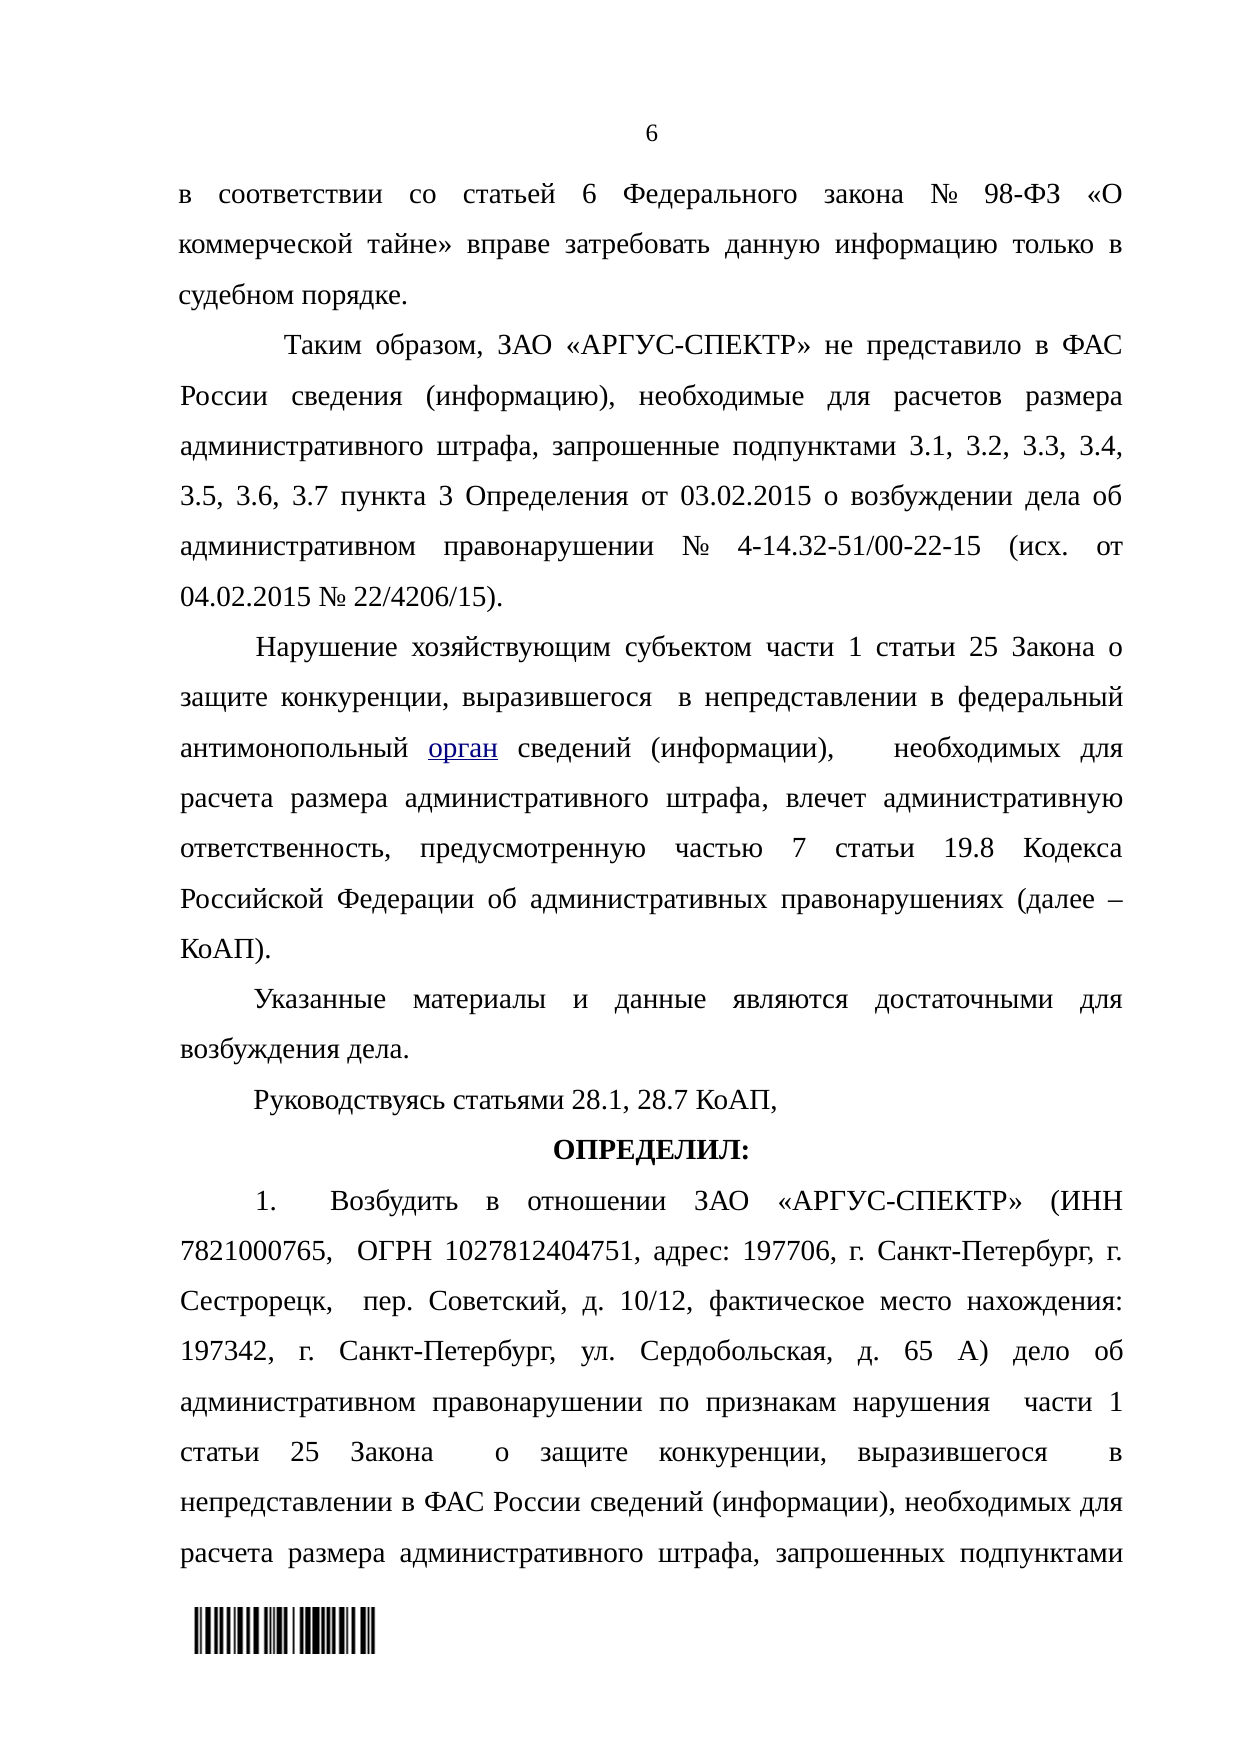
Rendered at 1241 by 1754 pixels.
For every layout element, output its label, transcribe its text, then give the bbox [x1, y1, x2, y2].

text Таким образом, ЗАО «АРГУС-СПЕКТР» не представило в ФАС России сведения (информацию), необходимые для расчетов размера административного штрафа, запрошенные подпунктами 3.1, 3.2, 3.3, 3.4, 3.5, 3.6, 3.7 пункта 3 Определения от 03.02.2015 о возбуждении дела об административном правонарушении № 4-14.32-51/00-22-15 (исх. от 04.02.2015 № 22/4206/15). [180, 327, 1123, 612]
list Возбудить в отношении ЗАО «АРГУС-СПЕКТР» (ИНН 7821000765, ОГРН 1027812404751, адрес: 197706, г. Санкт-Петербург, г. Сестрорецк, пер. Советский, д. 10/12, фактическое место нахождения: 197342, г. Санкт-Петербург, ул. Сердобольская, д. 65 А) дело об административном правонарушении по признакам нарушения части 1 статьи 25 Закона о защите конкуренции, выразившегося в непредставлении в ФАС России сведений (информации), необходимых для расчета размера административного штрафа, запрошенных подпунктами [180, 1183, 1123, 1568]
list в соответствии со статьей 6 Федерального закона № 98-ФЗ «О коммерческой тайне» вправе затребовать данную информацию только в судебном порядке. [178, 176, 1123, 311]
text Нарушение хозяйствующим субъектом части 1 статьи 25 Закона о защите конкуренции, выразившегося в непредставлении в федеральный антимонопольный орган сведений (информации), необходимых для расчета размера административного штрафа, влечет административную ответственность, предусмотренную частью 7 статьи 19.8 Кодекса Российской Федерации об административных правонарушениях (далее – КоАП). [180, 629, 1123, 964]
picture [179, 1607, 393, 1654]
text Указанные материалы и данные являются достаточными для возбуждения дела. [180, 981, 1123, 1065]
text ОПРЕДЕЛИЛ: [180, 1132, 1123, 1166]
text Руководствуясь статьями 28.1, 28.7 КоАП, [180, 1082, 1123, 1116]
